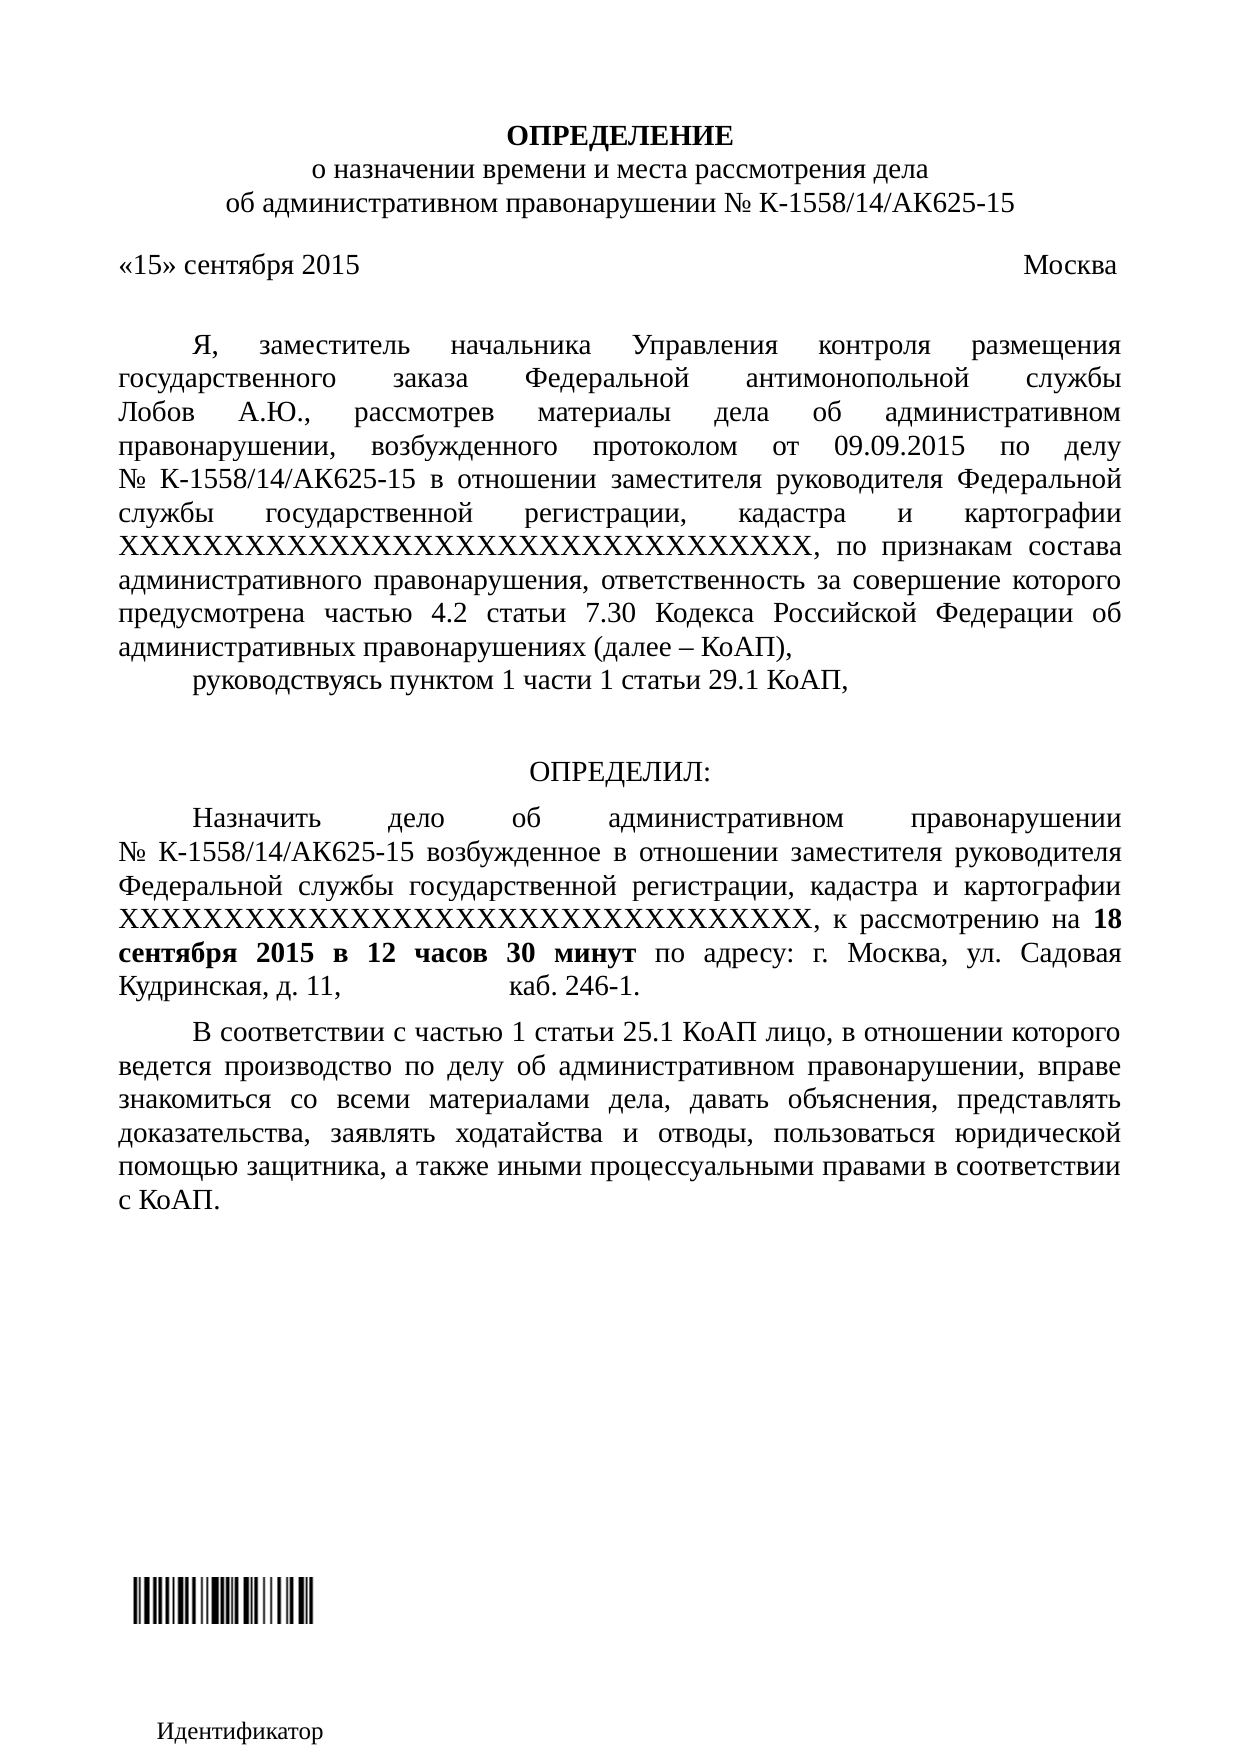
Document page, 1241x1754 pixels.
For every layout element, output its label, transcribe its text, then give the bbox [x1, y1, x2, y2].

text о назначении времени и места рассмотрения дела [118, 152, 1122, 185]
text В соответствии с частью 1 статьи 25.1 КоАП лицо, в отношении которого ведется производство по делу об административном правонарушении, вправе знакомиться со всеми материалами дела, давать объяснения, представлять доказательства, заявлять ходатайства и отводы, пользоваться юридической помощью защитника, а также иными процессуальными правами в соответствии с КоАП. [118, 1014, 1122, 1216]
text об административном правонарушении № К-1558/14/АК625-15 [118, 185, 1122, 219]
text ОПРЕДЕЛИЛ: [118, 754, 1122, 788]
text «15» сентября 2015 Москва [118, 247, 1122, 281]
text руководствуясь пунктом 1 части 1 статьи 29.1 КоАП, [118, 662, 1122, 696]
text Я, заместитель начальника Управления контроля размещения государственного заказа Федеральной антимонопольной службы Лобов А.Ю., рассмотрев материалы дела об административном правонарушении, возбужденного протоколом от 09.09.2015 по делу № К-1558/14/АК625-15 в отношении заместителя руководителя Федеральной службы государственной регистрации, кадастра и картографии XXXXXXXXXXXXXXXXXXXXXXXXXXXXXXXXX, по признакам состава административного правонарушения, ответственность за совершение которого предусмотрена частью 4.2 статьи 7.30 Кодекса Российской Федерации об административных правонарушениях (далее – КоАП), [118, 327, 1122, 662]
picture [118, 1577, 331, 1624]
text Назначить дело об административном правонарушении № К-1558/14/АК625-15 возбужденное в отношении заместителя руководителя Федеральной службы государственной регистрации, кадастра и картографии XXXXXXXXXXXXXXXXXXXXXXXXXXXXXXXXX, к рассмотрению на 18 сентября 2015 в 12 часов 30 минут по адресу: г. Москва, ул. Садовая Кудринская, д. 11, каб. 246-1. [118, 801, 1122, 1002]
subtitle ОПРЕДЕЛЕНИЕ [118, 118, 1122, 152]
